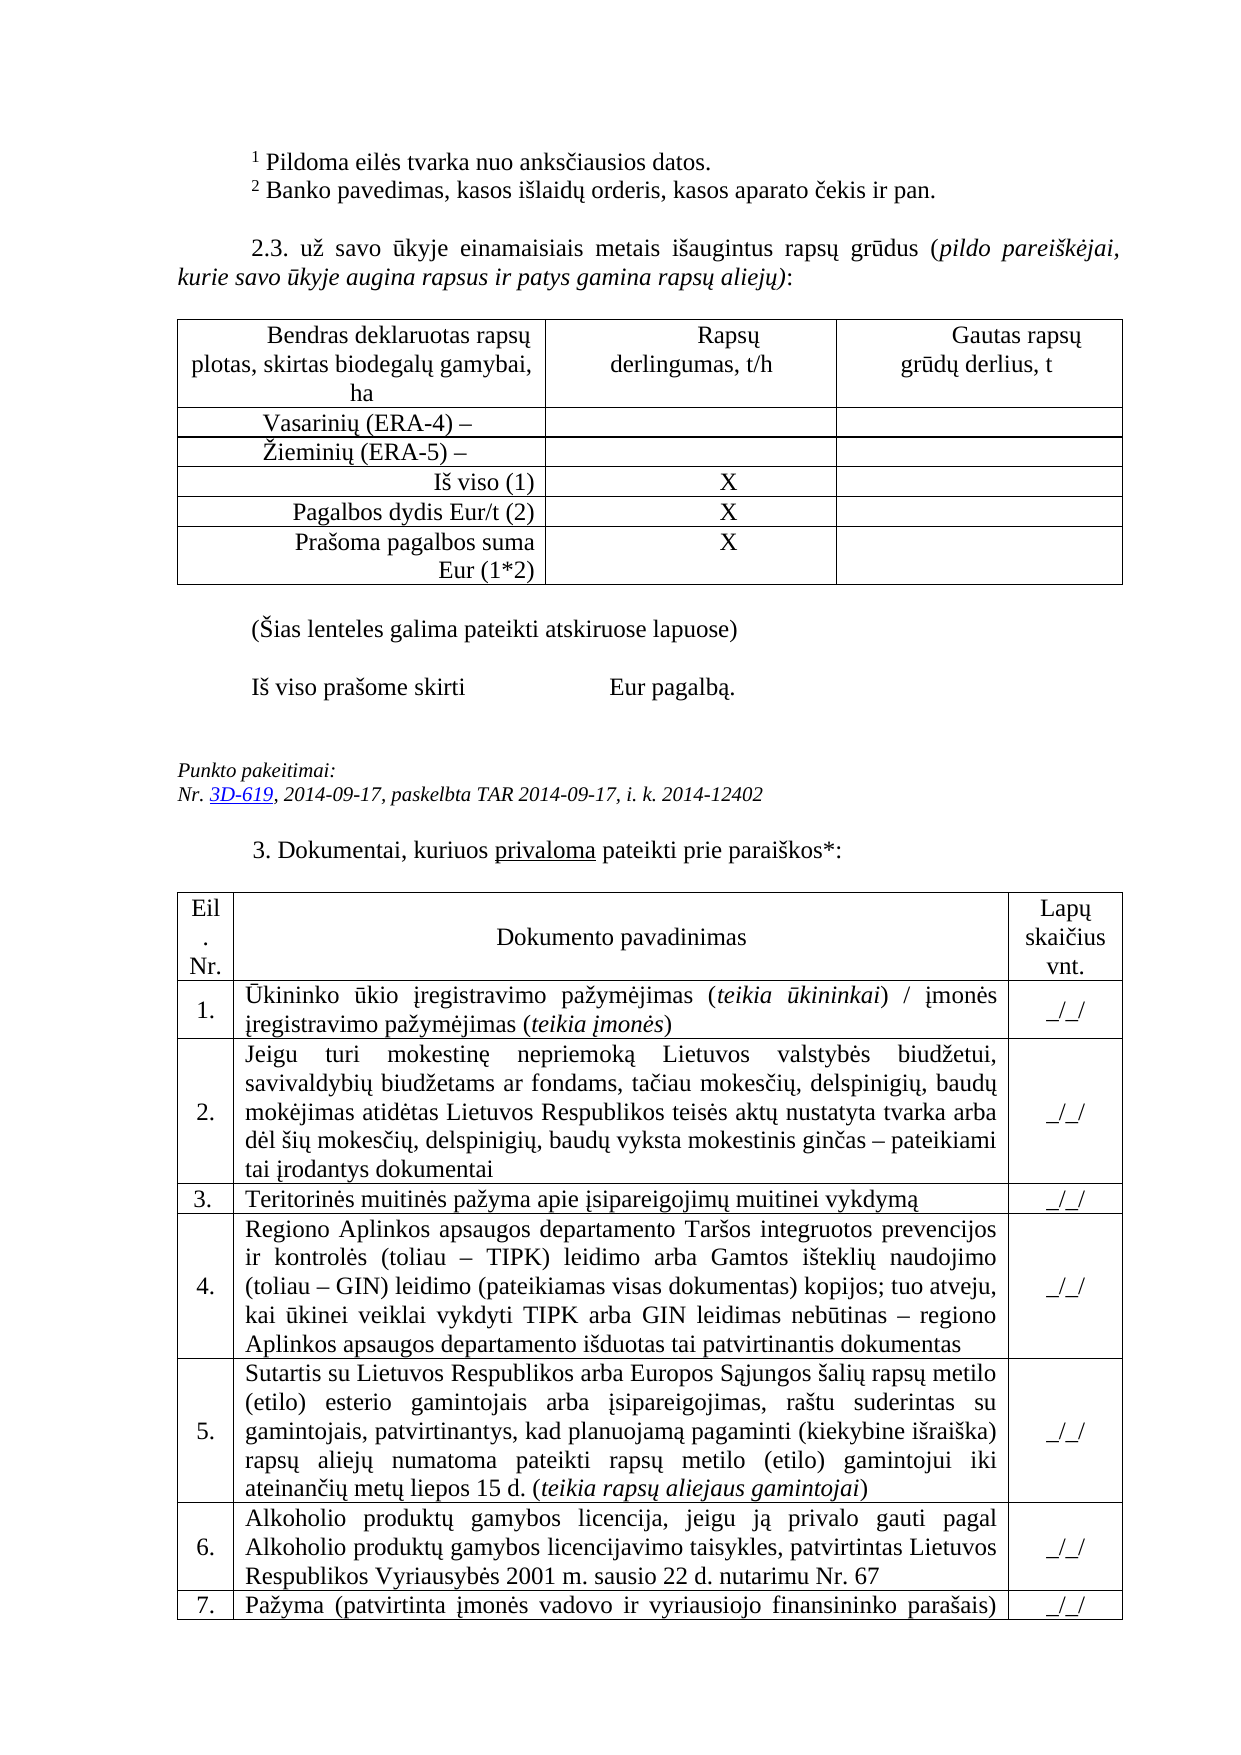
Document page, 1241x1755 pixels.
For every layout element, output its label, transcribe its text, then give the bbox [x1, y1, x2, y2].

text (Šias lenteles galima pateikti atskiruose lapuose) [177, 614, 1122, 643]
table_header Bendras deklaruotas rapsų plotas, skirtas biodegalų gamybai, ha [178, 320, 545, 407]
table_cell Prašoma pagalbos suma Eur (1*2) [178, 527, 545, 584]
table_cell Sutartis su Lietuvos Respublikos arba Europos Sąjungos šalių rapsų metilo (etilo) esterio gamintojais arba įsipareigojimas, raštu suderintas su gamintojais, patvirtinantys, kad planuojamą pagaminti (kiekybine išraiška) rapsų aliejų numatoma pateikti rapsų metilo (etilo) gamintojui iki ateinančių metų liepos 15 d. (teikia rapsų aliejaus gamintojai) [234, 1359, 1008, 1502]
table_cell Teritorinės muitinės pažyma apie įsipareigojimų muitinei vykdymą [234, 1184, 1008, 1213]
table_cell [837, 438, 1122, 466]
table_cell Žieminių (ERA-5) – [178, 438, 545, 466]
table_cell Regiono Aplinkos apsaugos departamento Taršos integruotos prevencijos ir kontrolės (toliau – TIPK) leidimo arba Gamtos išteklių naudojimo (toliau – GIN) leidimo (pateikiamas visas dokumentas) kopijos; tuo atveju, kai ūkinei veiklai vykdyti TIPK arba GIN leidimas nebūtinas – regiono Aplinkos apsaugos departamento išduotas tai patvirtinantis dokumentas [234, 1214, 1008, 1357]
table_cell 6. [178, 1503, 233, 1589]
table_cell 4. [178, 1214, 233, 1357]
table_cell [837, 408, 1122, 436]
table_header Eil. Nr. [178, 893, 233, 979]
table_cell Alkoholio produktų gamybos licencija, jeigu ją privalo gauti pagal Alkoholio produktų gamybos licencijavimo taisykles, patvirtintas Lietuvos Respublikos Vyriausybės 2001 m. sausio 22 d. nutarimu Nr. 67 [234, 1503, 1008, 1589]
table_cell 1. [178, 981, 233, 1038]
text Nr. 3D-619, 2014-09-17, paskelbta TAR 2014-09-17, i. k. 2014-12402 [177, 782, 1122, 806]
table_cell _/_/ [1009, 1591, 1122, 1619]
table_cell 5. [178, 1359, 233, 1502]
table_cell _/_/ [1009, 1214, 1122, 1357]
table_cell X [546, 527, 836, 584]
table_cell 2. [178, 1039, 233, 1183]
table_cell X [546, 467, 836, 496]
table_header Dokumento pavadinimas [234, 893, 1008, 979]
text 3. Dokumentai, kuriuos privaloma pateikti prie paraiškos*: [177, 835, 1122, 863]
table_cell _/_/ [1009, 1039, 1122, 1183]
table_cell Vasarinių (ERA-4) – [178, 408, 545, 436]
table_cell [837, 467, 1122, 496]
table_cell _/_/ [1009, 1359, 1122, 1502]
table_cell Iš viso (1) [178, 467, 545, 496]
table_cell _/_/ [1009, 981, 1122, 1038]
table_cell Pagalbos dydis Eur/t (2) [178, 497, 545, 526]
table_cell 7. [178, 1591, 233, 1619]
table_cell Jeigu turi mokestinę nepriemoką Lietuvos valstybės biudžetui, savivaldybių biudžetams ar fondams, tačiau mokesčių, delspinigių, baudų mokėjimas atidėtas Lietuvos Respublikos teisės aktų nustatyta tvarka arba dėl šių mokesčių, delspinigių, baudų vyksta mokestinis ginčas – pateikiami tai įrodantys dokumentai [234, 1039, 1008, 1183]
table_cell _/_/ [1009, 1503, 1122, 1589]
table_cell _/_/ [1009, 1184, 1122, 1213]
text 2.3. už savo ūkyje einamaisiais metais išaugintus rapsų grūdus (pildo pareiškėjai, kurie savo ūkyje augina rapsus ir patys gamina rapsų aliejų): [177, 233, 1122, 291]
table_cell 3. [178, 1184, 233, 1213]
text Iš viso prašome skirti Eur pagalbą. [177, 672, 1122, 700]
text Punkto pakeitimai: [177, 758, 1122, 782]
table_cell Pažyma (patvirtinta įmonės vadovo ir vyriausiojo finansininko parašais) [234, 1591, 1008, 1619]
table_header Gautas rapsų grūdų derlius, t [837, 320, 1122, 407]
table_cell Ūkininko ūkio įregistravimo pažymėjimas (teikia ūkininkai) / įmonės įregistravimo pažymėjimas (teikia įmonės) [234, 981, 1008, 1038]
text 2 Banko pavedimas, kasos išlaidų orderis, kasos aparato čekis ir pan. [177, 176, 1122, 204]
table_header Lapų skaičius vnt. [1009, 893, 1122, 979]
table_cell X [546, 497, 836, 526]
table_cell [837, 497, 1122, 526]
table_cell [546, 408, 836, 436]
table_header Rapsų derlingumas, t/h [546, 320, 836, 407]
table_cell [837, 527, 1122, 584]
table_cell [546, 438, 836, 466]
text 1 Pildoma eilės tvarka nuo anksčiausios datos. [177, 147, 1122, 176]
